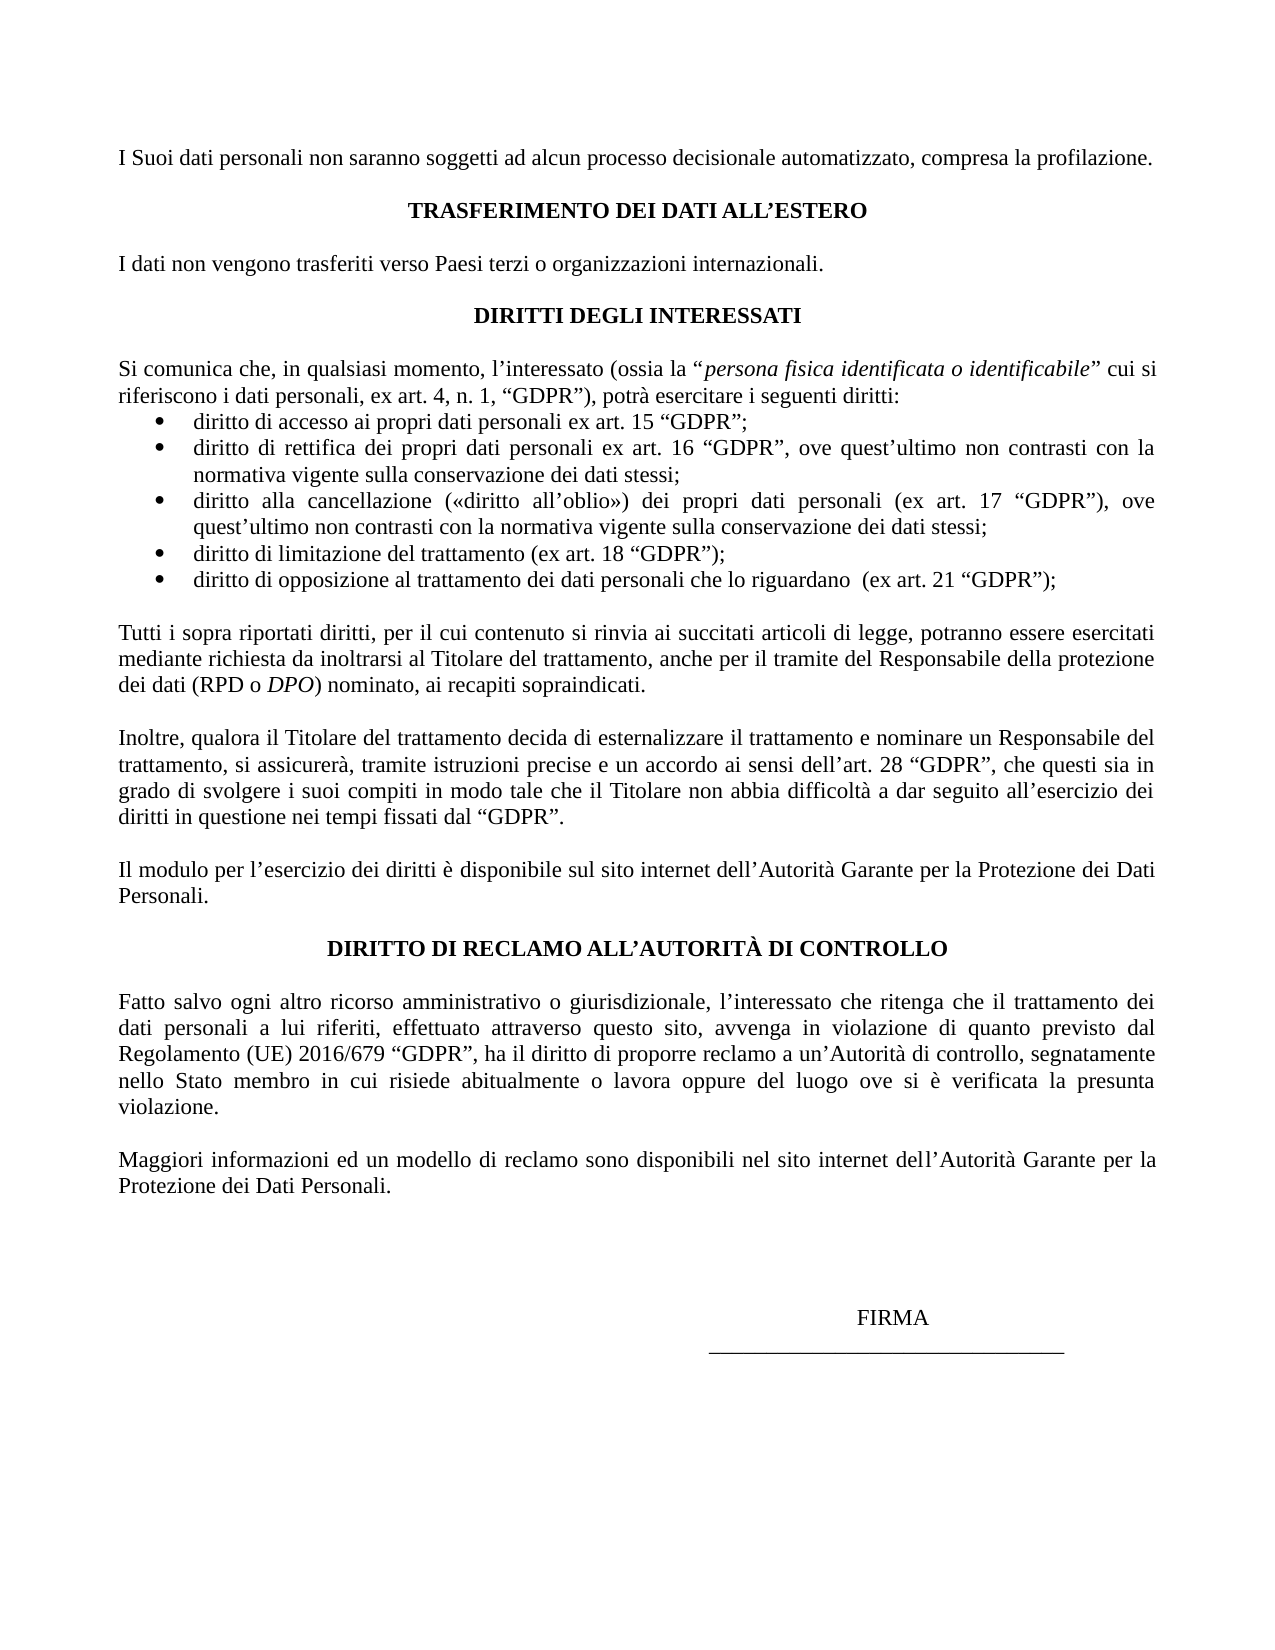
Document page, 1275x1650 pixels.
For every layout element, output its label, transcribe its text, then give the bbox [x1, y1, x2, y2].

text Inoltre, qualora il Titolare del trattamento decida di esternalizzare il trattamento e nominare un Responsabile del trattamento, si assicurerà, tramite istruzioni precise e un accordo ai sensi dell’art. 28 “GDPR”, che questi sia in grado di svolgere i suoi compiti in modo tale che il Titolare non abbia difficoltà a dar seguito all’esercizio dei diritti in questione nei tempi fissati dal “GDPR”. [118, 724, 1157, 830]
text I dati non vengono trasferiti verso Paesi terzi o organizzazioni internazionali. [118, 250, 1157, 276]
text DIRITTI DEGLI INTERESSATI [118, 303, 1157, 329]
text I Suoi dati personali non saranno soggetti ad alcun processo decisionale automatizzato, compresa la profilazione. [118, 144, 1157, 171]
text _______________________________ [118, 1330, 1157, 1357]
list diritto di opposizione al trattamento dei dati personali che lo riguardano (ex art. 21 “GDPR”); [156, 566, 1157, 592]
text Tutti i sopra riportati diritti, per il cui contenuto si rinvia ai succitati articoli di legge, potranno essere esercitati mediante richiesta da inoltrarsi al Titolare del trattamento, anche per il tramite del Responsabile della protezione dei dati (RPD o DPO) nominato, ai recapiti sopraindicati. [118, 619, 1157, 698]
text Il modulo per l’esercizio dei diritti è disponibile sul sito internet dell’Autorità Garante per la Protezione dei Dati Personali. [118, 856, 1157, 909]
text Maggiori informazioni ed un modello di reclamo sono disponibili nel sito internet dell’Autorità Garante per la Protezione dei Dati Personali. [118, 1146, 1157, 1199]
text TRASFERIMENTO DEI DATI ALL’ESTERO [118, 197, 1157, 223]
list diritto di accesso ai propri dati personali ex art. 15 “GDPR”; [156, 408, 1157, 434]
text Fatto salvo ogni altro ricorso amministrativo o giurisdizionale, l’interessato che ritenga che il trattamento dei dati personali a lui riferiti, effettuato attraverso questo sito, avvenga in violazione di quanto previsto dal Regolamento (UE) 2016/679 “GDPR”, ha il diritto di proporre reclamo a un’Autorità di controllo, segnatamente nello Stato membro in cui risiede abitualmente o lavora oppure del luogo ove si è verificata la presunta violazione. [118, 988, 1157, 1119]
text FIRMA [118, 1304, 1157, 1330]
text DIRITTO DI RECLAMO ALL’AUTORITÀ DI CONTROLLO [118, 935, 1157, 961]
list diritto di rettifica dei propri dati personali ex art. 16 “GDPR”, ove quest’ultimo non contrasti con la normativa vigente sulla conservazione dei dati stessi; [156, 434, 1157, 487]
list diritto di limitazione del trattamento (ex art. 18 “GDPR”); [156, 540, 1157, 566]
text Si comunica che, in qualsiasi momento, l’interessato (ossia la “persona fisica identificata o identificabile” cui si riferiscono i dati personali, ex art. 4, n. 1, “GDPR”), potrà esercitare i seguenti diritti: [118, 355, 1157, 408]
list diritto alla cancellazione («diritto all’oblio») dei propri dati personali (ex art. 17 “GDPR”), ove quest’ultimo non contrasti con la normativa vigente sulla conservazione dei dati stessi; [156, 487, 1157, 540]
